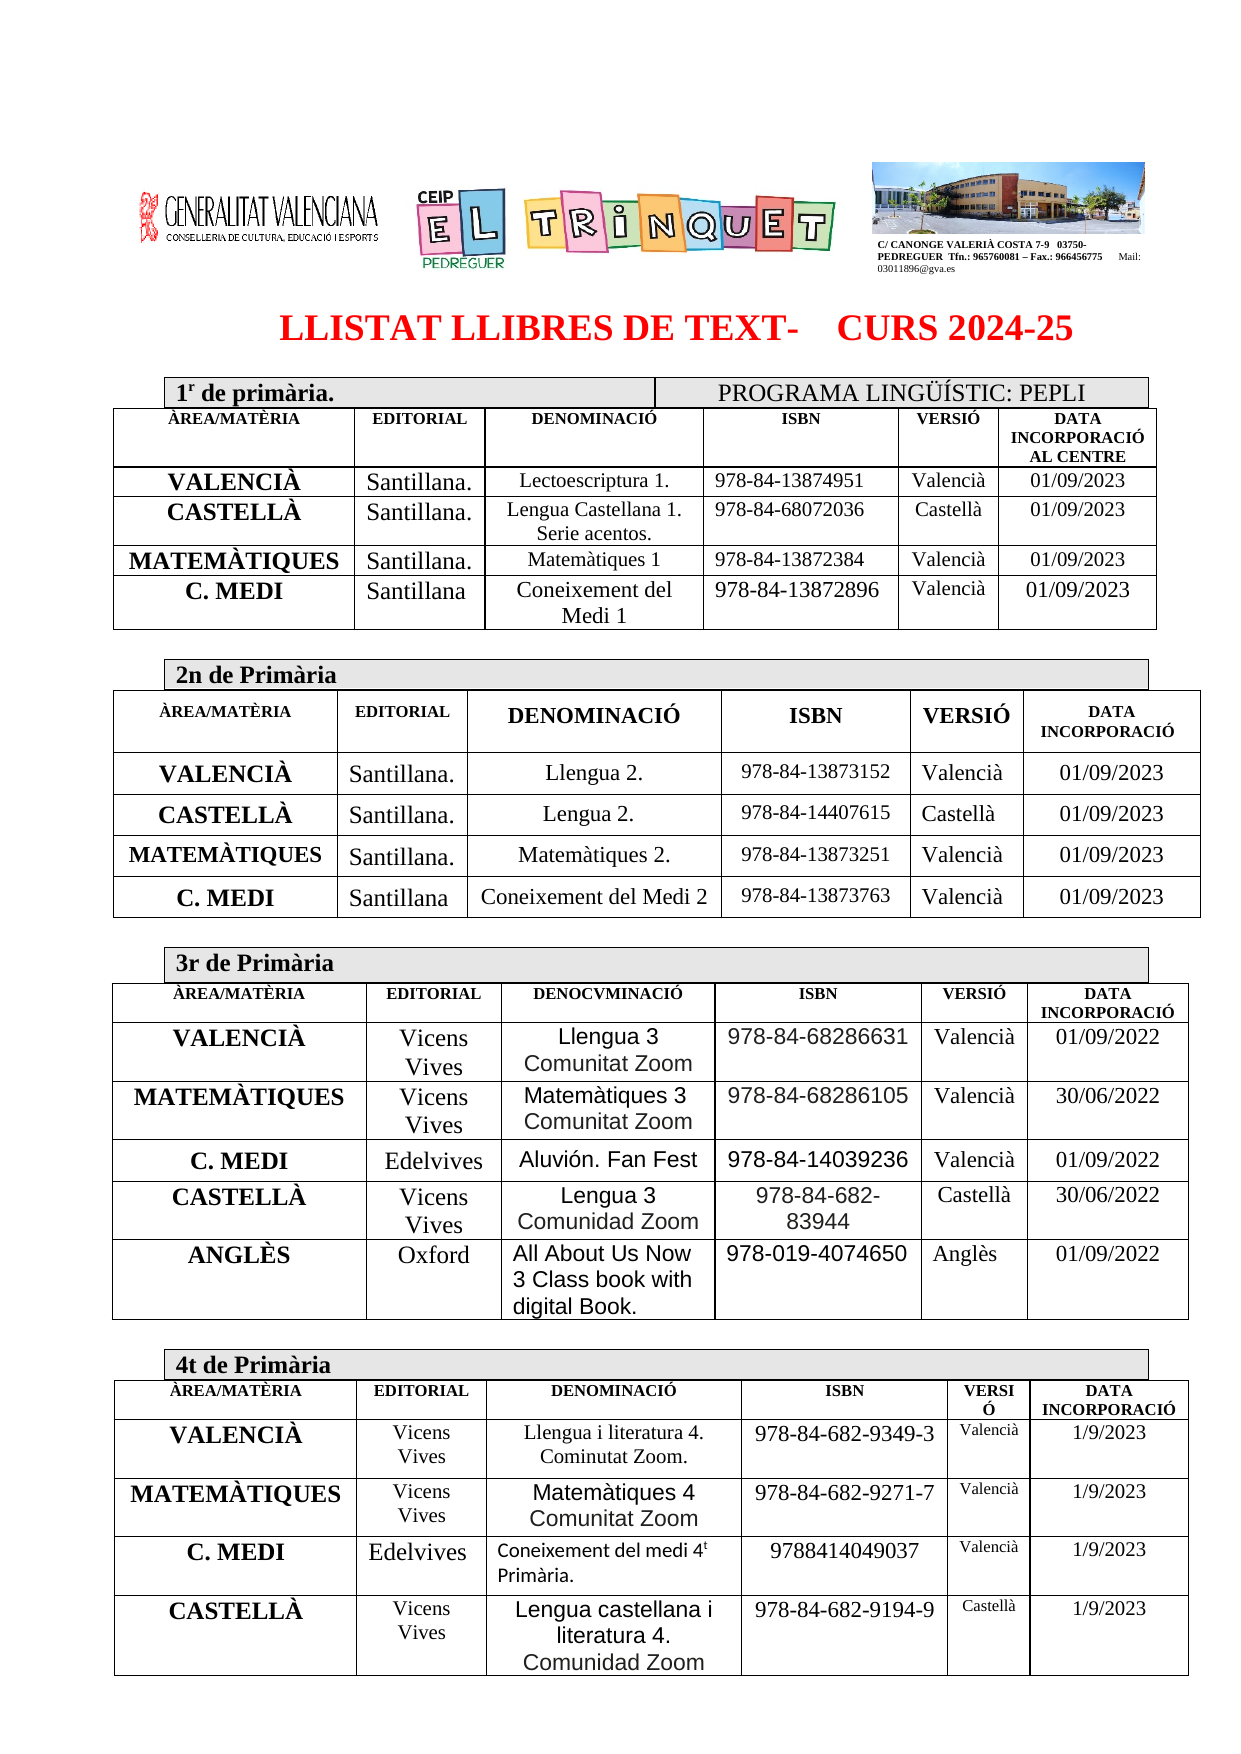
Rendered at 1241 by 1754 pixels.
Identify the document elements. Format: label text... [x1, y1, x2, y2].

table_header DATA INCORPORACIÓ [1028, 984, 1188, 1022]
table_header 3r de Primària [165, 948, 1148, 982]
table_cell Valencià [911, 753, 1023, 793]
table_header ISBN [704, 409, 898, 466]
table_cell Santillana. [355, 468, 484, 496]
table_cell ANGLÈS [113, 1240, 366, 1319]
table_cell Valencià [948, 1479, 1029, 1536]
table_cell CASTELLÀ [114, 795, 337, 835]
table_cell Santillana. [338, 795, 467, 835]
table_cell VALENCIÀ [114, 468, 354, 496]
table_cell Matemàtiques 3 Comunitat Zoom [502, 1082, 714, 1139]
table_cell 1/9/2023 [1031, 1420, 1188, 1478]
table_cell 01/09/2023 [999, 546, 1156, 575]
table_cell 01/09/2023 [1024, 753, 1200, 793]
table_cell Coneixement del medi 4t Primària. [487, 1537, 741, 1595]
table_cell 01/09/2023 [1024, 795, 1200, 835]
table_header EDITORIAL [357, 1381, 486, 1419]
table_cell 01/09/2023 [1024, 836, 1200, 876]
picture [130, 162, 868, 293]
table_cell Santillana. [338, 753, 467, 793]
table_header 1r de primària. [165, 378, 654, 407]
table_cell Coneixement del Medi 1 [486, 576, 703, 629]
table_cell Matemàtiques 4 Comunitat Zoom [487, 1479, 741, 1536]
table_cell 01/09/2023 [999, 576, 1156, 629]
table_cell Valencià [948, 1537, 1029, 1595]
table_cell Llengua i literatura 4. Cominutat Zoom. [487, 1420, 741, 1478]
table_cell Valencià [899, 576, 998, 629]
table_cell Santillana. [355, 546, 484, 575]
table_header 2n de Primària [165, 660, 1148, 688]
table_header DENOCVMINACIÓ [502, 984, 714, 1022]
table_cell Santillana. [355, 497, 484, 545]
table_cell C. MEDI [114, 576, 354, 629]
table_cell Coneixement del Medi 2 [468, 877, 721, 917]
table_cell Valencià [948, 1420, 1029, 1478]
table_cell Edelvives [357, 1537, 486, 1595]
table_cell 30/06/2022 [1028, 1182, 1188, 1239]
table_cell Valencià [922, 1023, 1027, 1081]
table_cell Lengua 2. [468, 795, 721, 835]
table_cell MATEMÀTIQUES [113, 1082, 366, 1139]
table_header DATA INCORPORACIÓ AL CENTRE [999, 409, 1156, 466]
table_cell Vicens Vives [357, 1596, 486, 1675]
table_cell Valencià [899, 546, 998, 575]
table_cell Lengua castellana i literatura 4. Comunidad Zoom [487, 1596, 741, 1675]
table_cell VALENCIÀ [115, 1420, 356, 1478]
table_cell VALENCIÀ [113, 1023, 366, 1081]
table_cell 1/9/2023 [1031, 1596, 1188, 1675]
table_cell 01/09/2022 [1028, 1240, 1188, 1319]
table_header DATA INCORPORACIÓ [1031, 1381, 1188, 1419]
table_header VERSIÓ [922, 984, 1027, 1022]
table_header PROGRAMA LINGÜÍSTIC: PEPLI [656, 378, 1148, 407]
table_cell 978-84-13873251 [722, 836, 910, 876]
table_cell Valencià [922, 1082, 1027, 1139]
table_cell Castellà [899, 497, 998, 545]
table_cell MATEMÀTIQUES [114, 546, 354, 575]
table_cell 978-019-4074650 [716, 1240, 921, 1319]
table_cell Vicens Vives [367, 1023, 501, 1081]
table_cell Lengua 3 Comunidad Zoom [502, 1182, 714, 1239]
table_header ÀREA/MATÈRIA [113, 984, 366, 1022]
table_cell Castellà [948, 1596, 1029, 1675]
table_cell Oxford [367, 1240, 501, 1319]
table_header EDITORIAL [367, 984, 501, 1022]
table_cell Santillana [355, 576, 484, 629]
table_cell Llengua 2. [468, 753, 721, 793]
table_header ÀREA/MATÈRIA [114, 691, 337, 752]
table_header VERSIÓ [948, 1381, 1029, 1419]
table_header ISBN [716, 984, 921, 1022]
picture [872, 162, 1145, 234]
table_cell 978-84-13873152 [722, 753, 910, 793]
table_header ÀREA/MATÈRIA [115, 1381, 356, 1419]
table_header ISBN [722, 691, 910, 752]
table_cell 978-84-13872896 [704, 576, 898, 629]
table_cell 978-84-682-9194-9 [742, 1596, 947, 1675]
table_cell Castellà [922, 1182, 1027, 1239]
table_cell MATEMÀTIQUES [115, 1479, 356, 1536]
table_cell 978-84-682-83944 [716, 1182, 921, 1239]
table_cell 978-84-68072036 [704, 497, 898, 545]
table_cell 01/09/2022 [1028, 1023, 1188, 1081]
table_cell MATEMÀTIQUES [114, 836, 337, 876]
table_cell Valencià [899, 468, 998, 496]
table_cell Edelvives [367, 1140, 501, 1181]
table_cell C. MEDI [115, 1537, 356, 1595]
table_cell Valencià [911, 836, 1023, 876]
table_cell Santillana [338, 877, 467, 917]
table_cell 01/09/2022 [1028, 1140, 1188, 1181]
table_cell 978-84-68286631 [716, 1023, 921, 1081]
table_cell Vicens Vives [367, 1082, 501, 1139]
table_cell Matemàtiques 2. [468, 836, 721, 876]
table_cell Vicens Vives [357, 1420, 486, 1478]
table_cell 9788414049037 [742, 1537, 947, 1595]
table_cell Lectoescriptura 1. [486, 468, 703, 496]
table_header VERSIÓ [899, 409, 998, 466]
table_cell Lengua Castellana 1. Serie acentos. [486, 497, 703, 545]
table_header ÀREA/MATÈRIA [114, 409, 354, 466]
table_cell 01/09/2023 [1024, 877, 1200, 917]
table_cell 978-84-14407615 [722, 795, 910, 835]
table_cell 978-84-13874951 [704, 468, 898, 496]
table_cell Valencià [922, 1140, 1027, 1181]
table_cell VALENCIÀ [114, 753, 337, 793]
table_cell CASTELLÀ [114, 497, 354, 545]
table_cell 978-84-14039236 [716, 1140, 921, 1181]
table_cell Vicens Vives [367, 1182, 501, 1239]
table_cell 978-84-682-9349-3 [742, 1420, 947, 1478]
table_header DENOMINACIÓ [487, 1381, 741, 1419]
table_cell C. MEDI [114, 877, 337, 917]
table_header DENOMINACIÓ [468, 691, 721, 752]
text LLISTAT LLIBRES DE TEXT- CURS 2024-25 [177, 305, 1175, 348]
table_cell Llengua 3 Comunitat Zoom [502, 1023, 714, 1081]
table_cell 978-84-68286105 [716, 1082, 921, 1139]
table_cell Santillana. [338, 836, 467, 876]
table_cell Aluvión. Fan Fest [502, 1140, 714, 1181]
table_cell 978-84-13872384 [704, 546, 898, 575]
table_header DATA INCORPORACIÓ [1024, 691, 1200, 752]
table_cell All About Us Now 3 Class book with digital Book. [502, 1240, 714, 1319]
table_header EDITORIAL [338, 691, 467, 752]
table_cell 978-84-13873763 [722, 877, 910, 917]
table_header VERSIÓ [911, 691, 1023, 752]
table_cell Vicens Vives [357, 1479, 486, 1536]
table_cell Castellà [911, 795, 1023, 835]
table_cell Anglès [922, 1240, 1027, 1319]
table_cell 978-84-682-9271-7 [742, 1479, 947, 1536]
table_header DENOMINACIÓ [486, 409, 703, 466]
table_cell CASTELLÀ [113, 1182, 366, 1239]
table_cell 01/09/2023 [999, 497, 1156, 545]
table_cell CASTELLÀ [115, 1596, 356, 1675]
table_header 4t de Primària [165, 1350, 1148, 1379]
table_cell 30/06/2022 [1028, 1082, 1188, 1139]
table_cell C. MEDI [113, 1140, 366, 1181]
table_cell 01/09/2023 [999, 468, 1156, 496]
table_cell 1/9/2023 [1031, 1479, 1188, 1536]
table_header EDITORIAL [355, 409, 484, 466]
table_cell Matemàtiques 1 [486, 546, 703, 575]
table_header ISBN [742, 1381, 947, 1419]
table_cell 1/9/2023 [1031, 1537, 1188, 1595]
table_cell Valencià [911, 877, 1023, 917]
